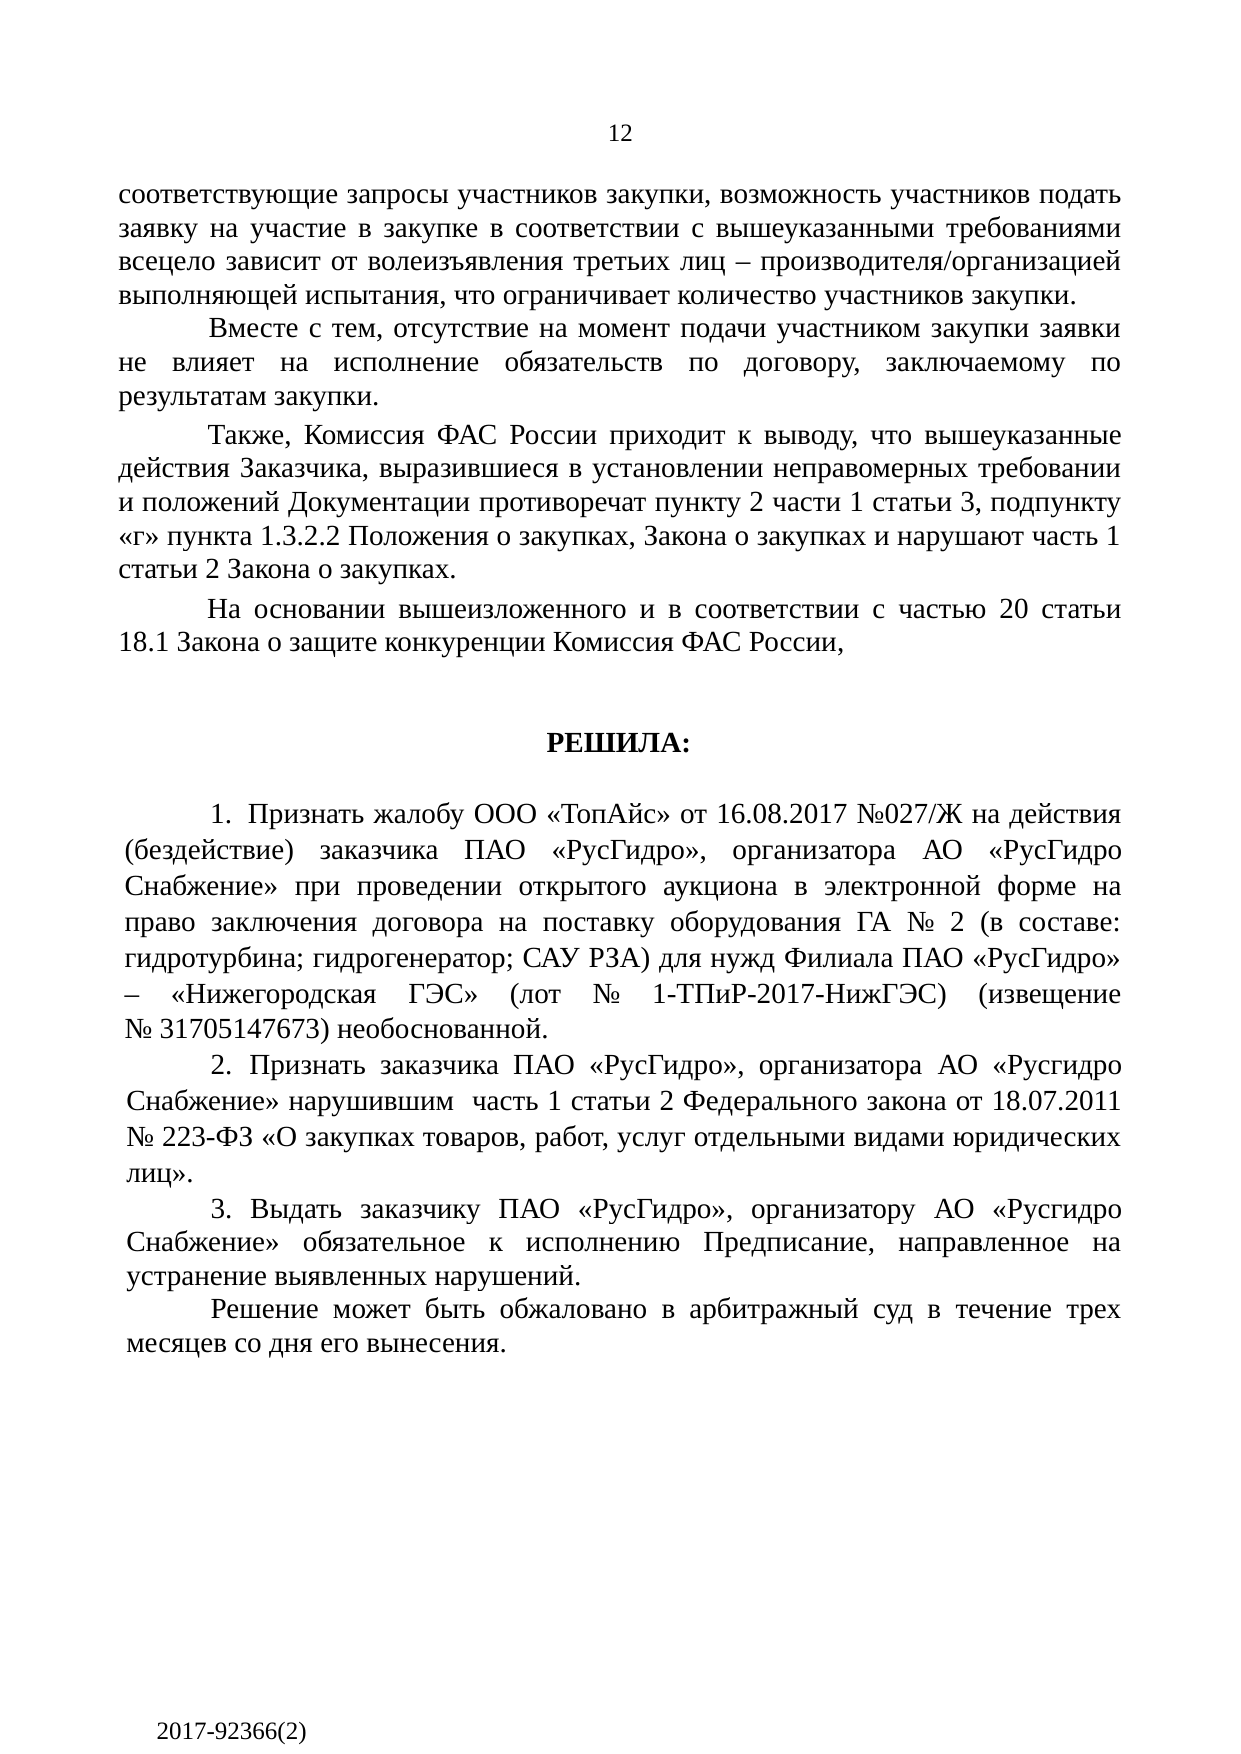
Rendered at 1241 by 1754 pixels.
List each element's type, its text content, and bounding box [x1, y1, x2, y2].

text Решение может быть обжаловано в арбитражный суд в течение трех месяцев со дня его вынесения. [126, 1291, 1122, 1358]
text Вместе с тем, отсутствие на момент подачи участником закупки заявки не влияет на исполнение обязательств по договору, заключаемому по результатам закупки. [118, 311, 1122, 411]
text РЕШИЛА: [115, 725, 1122, 758]
text соответствующие запросы участников закупки, возможность участников подать заявку на участие в закупке в соответствии с вышеуказанными требованиями всецело зависит от волеизъявления третьих лиц – производителя/организацией выполняющей испытания, что ограничивает количество участников закупки. [118, 176, 1122, 311]
text На основании вышеизложенного и в соответствии с частью 20 статьи 18.1 Закона о защите конкуренции Комиссия ФАС России, [118, 591, 1122, 658]
list Признать жалобу ООО «ТопАйс» от 16.08.2017 №027/Ж на действия (бездействие) заказчика ПАО «РусГидро», организатора АО «РусГидро Снабжение» при проведении открытого аукциона в электронной форме на право заключения договора на поставку оборудования ГА № 2 (в составе: гидротурбина; гидрогенератор; САУ РЗА) для нужд Филиала ПАО «РусГидро» – «Нижегородская ГЭС» (лот № 1-ТПиР-2017-НижГЭС) (извещение № 31705147673) необоснованной. [124, 797, 1122, 1045]
text 3. Выдать заказчику ПАО «РусГидро», организатору АО «Русгидро Снабжение» обязательное к исполнению Предписание, направленное на устранение выявленных нарушений. [126, 1191, 1122, 1291]
text Также, Комиссия ФАС России приходит к выводу, что вышеуказанные действия Заказчика, выразившиеся в установлении неправомерных требовании и положений Документации противоречат пункту 2 части 1 статьи 3, подпункту «г» пункта 1.3.2.2 Положения о закупках, Закона о закупках и нарушают часть 1 статьи 2 Закона о закупках. [118, 417, 1122, 585]
list Признать заказчика ПАО «РусГидро», организатора АО «Русгидро Снабжение» нарушившим часть 1 статьи 2 Федерального закона от 18.07.2011 № 223-ФЗ «О закупках товаров, работ, услуг отдельными видами юридических лиц». [126, 1047, 1122, 1188]
